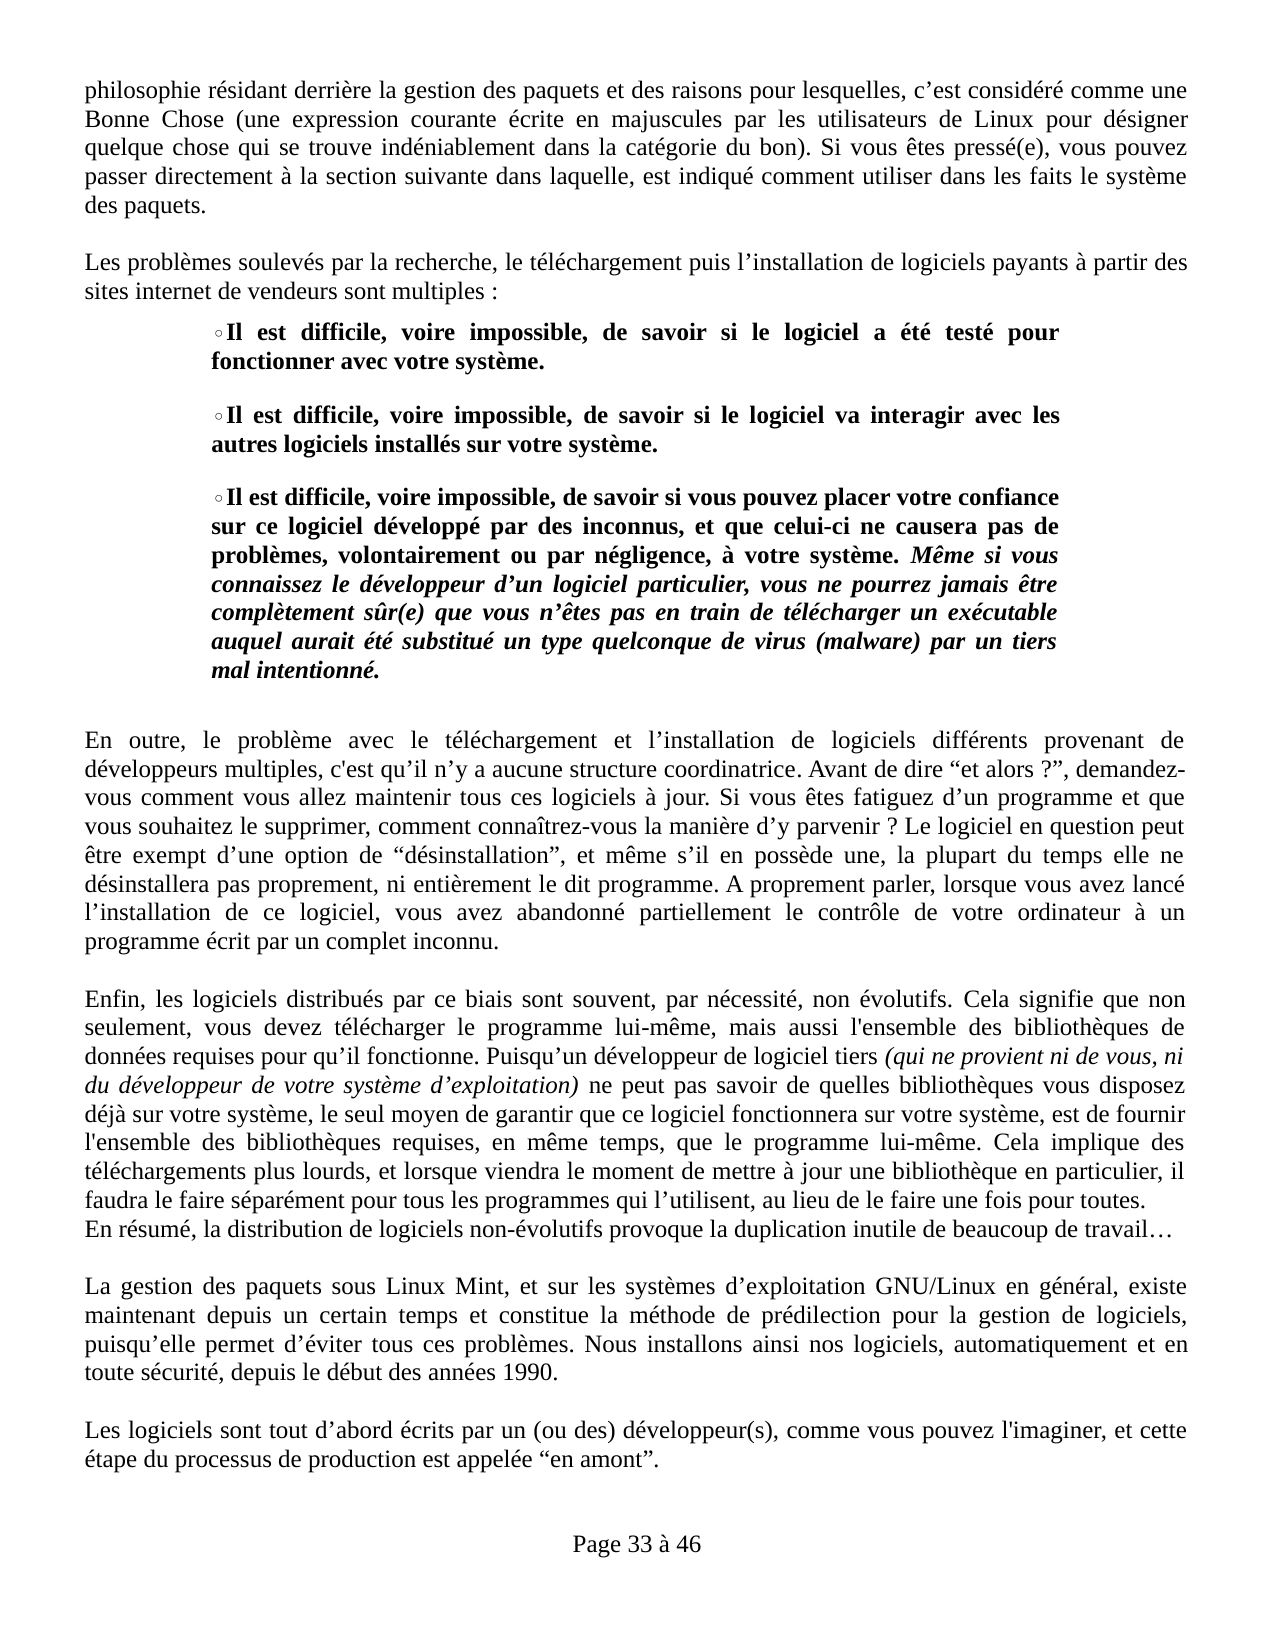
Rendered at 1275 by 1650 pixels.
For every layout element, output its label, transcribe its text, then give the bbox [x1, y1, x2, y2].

list Il est difficile, voire impossible, de savoir si le logiciel a été testé pour fonctionner avec votre système. [211, 317, 1061, 375]
list En outre, le problème avec le téléchargement et l’installation de logiciels différents provenant de développeurs multiples, c'est qu’il n’y a aucune structure coordinatrice. Avant de dire “et alors ?”, demandez-vous comment vous allez maintenir tous ces logiciels à jour. Si vous êtes fatiguez d’un programme et que vous souhaitez le supprimer, comment connaîtrez-vous la manière d’y parvenir ? Le logiciel en question peut être exempt d’une option de “désinstallation”, et même s’il en possède une, la plupart du temps elle ne désinstallera pas proprement, ni entièrement le dit programme. A proprement parler, lorsque vous avez lancé l’installation de ce logiciel, vous avez abandonné partiellement le contrôle de votre ordinateur à un programme écrit par un complet inconnu. [84, 725, 1186, 955]
list Il est difficile, voire impossible, de savoir si le logiciel va interagir avec les autres logiciels installés sur votre système. [211, 400, 1061, 457]
list Enfin, les logiciels distribués par ce biais sont souvent, par nécessité, non évolutifs. Cela signifie que non seulement, vous devez télécharger le programme lui-même, mais aussi l'ensemble des bibliothèques de données requises pour qu’il fonctionne. Puisqu’un développeur de logiciel tiers (qui ne provient ni de vous, ni du développeur de votre système d’exploitation) ne peut pas savoir de quelles bibliothèques vous disposez déjà sur votre système, le seul moyen de garantir que ce logiciel fonctionnera sur votre système, est de fournir l'ensemble des bibliothèques requises, en même temps, que le programme lui-même. Cela implique des téléchargements plus lourds, et lorsque viendra le moment de mettre à jour une bibliothèque en particulier, il faudra le faire séparément pour tous les programmes qui l’utilisent, au lieu de le faire une fois pour toutes. [84, 984, 1186, 1214]
text philosophie résidant derrière la gestion des paquets et des raisons pour lesquelles, c’est considéré comme une Bonne Chose (une expression courante écrite en majuscules par les utilisateurs de Linux pour désigner quelque chose qui se trouve indéniablement dans la catégorie du bon). Si vous êtes pressé(e), vous pouvez passer directement à la section suivante dans laquelle, est indiqué comment utiliser dans les faits le système des paquets. [84, 75, 1189, 219]
list En résumé, la distribution de logiciels non-évolutifs provoque la duplication inutile de beaucoup de travail… [84, 1214, 1186, 1242]
text Les logiciels sont tout d’abord écrits par un (ou des) développeur(s), comme vous pouvez l'imaginer, et cette étape du processus de production est appelée “en amont”. [84, 1415, 1189, 1472]
text La gestion des paquets sous Linux Mint, et sur les systèmes d’exploitation GNU/Linux en général, existe maintenant depuis un certain temps et constitue la méthode de prédilection pour la gestion de logiciels, puisqu’elle permet d’éviter tous ces problèmes. Nous installons ainsi nos logiciels, automatiquement et en toute sécurité, depuis le début des années 1990. [84, 1271, 1189, 1386]
text Les problèmes soulevés par la recherche, le téléchargement puis l’installation de logiciels payants à partir des sites internet de vendeurs sont multiples : [84, 247, 1189, 305]
list Il est difficile, voire impossible, de savoir si vous pouvez placer votre confiance sur ce logiciel développé par des inconnus, et que celui-ci ne causera pas de problèmes, volontairement ou par négligence, à votre système. Même si vous connaissez le développeur d’un logiciel particulier, vous ne pourrez jamais être complètement sûr(e) que vous n’êtes pas en train de télécharger un exécutable auquel aurait été substitué un type quelconque de virus (malware) par un tiers mal intentionné. [211, 482, 1061, 684]
